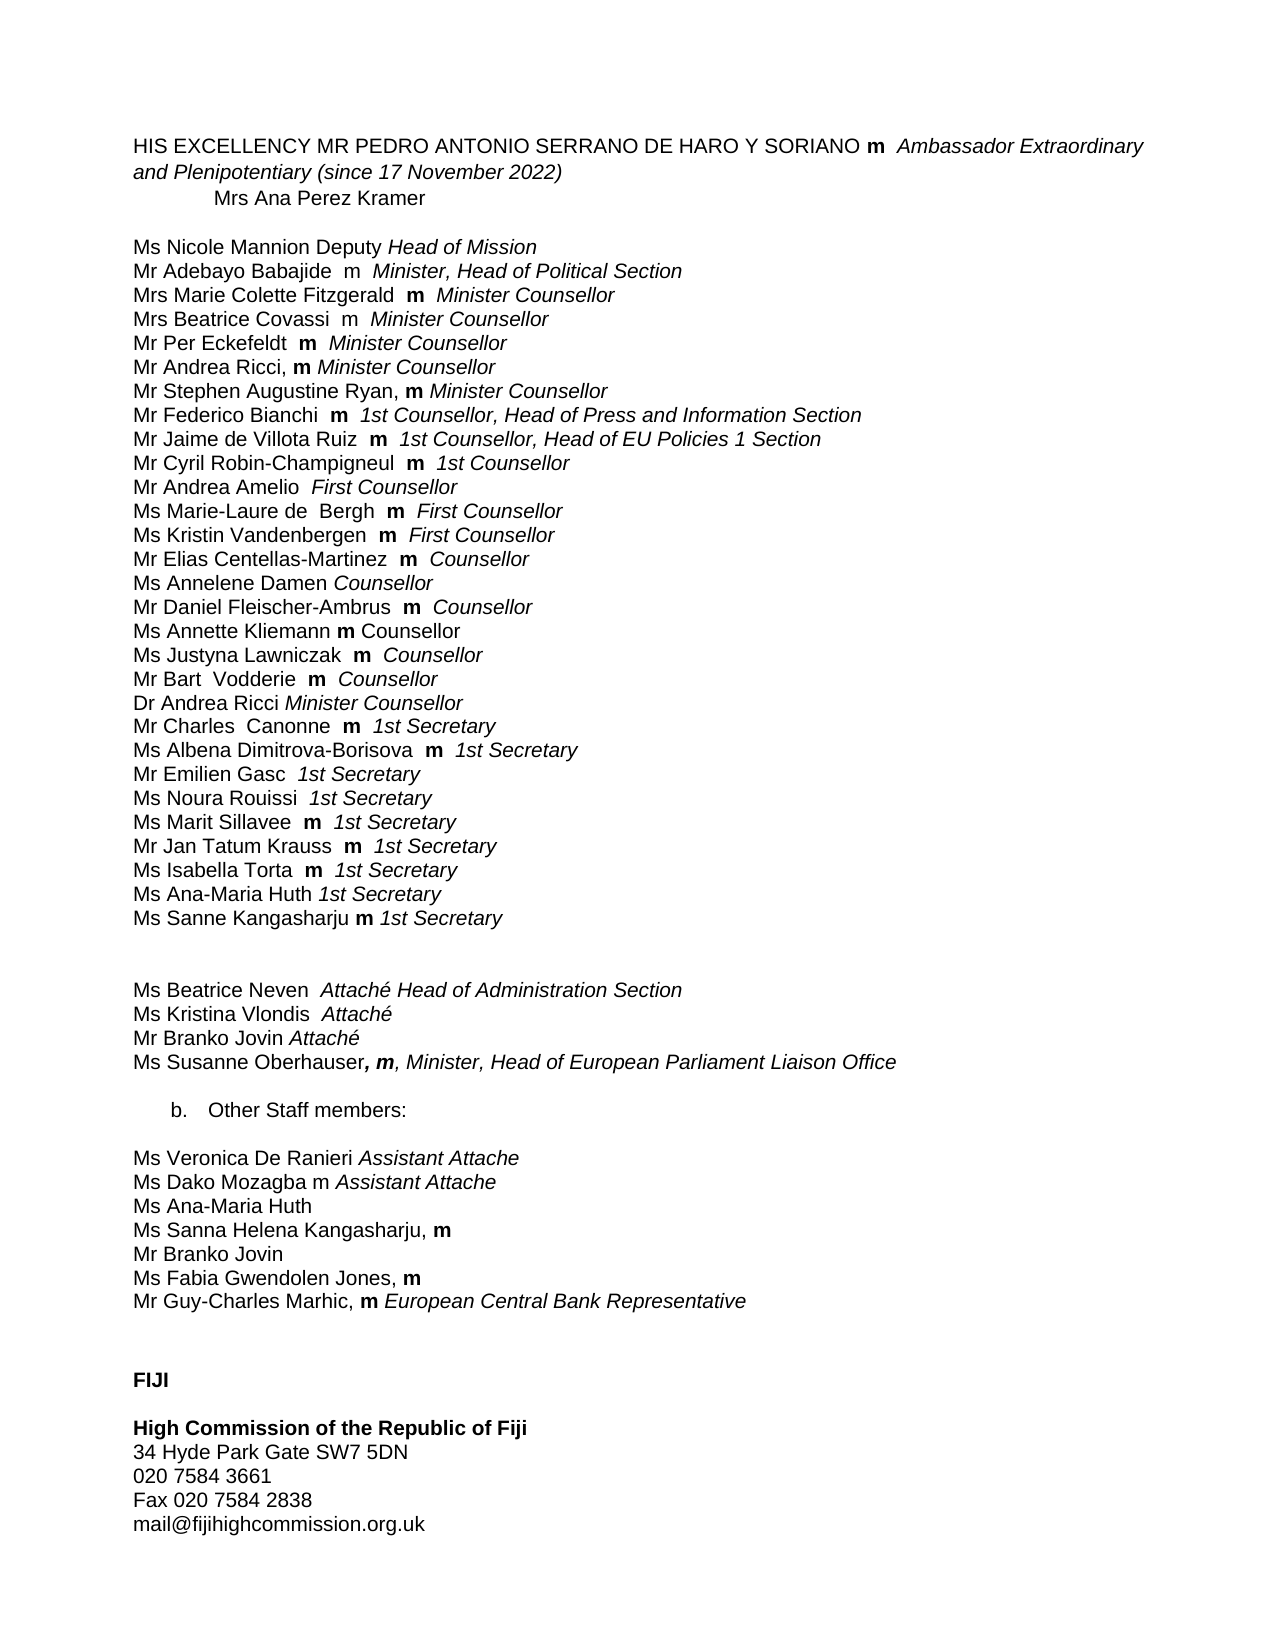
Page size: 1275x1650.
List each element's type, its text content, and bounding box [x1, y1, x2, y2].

text Dr Andrea Ricci Minister Counsellor [133, 690, 1181, 714]
text Mr Federico Bianchi m 1st Counsellor, Head of Press and Information Section [133, 403, 1181, 427]
text mail@fijihighcommission.org.uk [133, 1511, 1181, 1535]
text Ms Noura Rouissi 1st Secretary [133, 786, 1181, 810]
text Ms Dako Mozagba m Assistant Attache [133, 1169, 1181, 1193]
text Ms Nicole Mannion Deputy Head of Mission [133, 235, 1181, 259]
text Mr Jaime de Villota Ruiz m 1st Counsellor, Head of EU Policies 1 Section [133, 427, 1181, 451]
text Ms Annelene Damen Counsellor [133, 571, 1181, 594]
text Ms Sanne Kangasharju m 1st Secretary [133, 906, 1181, 930]
text 34 Hyde Park Gate SW7 5DN [133, 1439, 1181, 1463]
text Ms Albena Dimitrova-Borisova m 1st Secretary [133, 738, 1181, 762]
text Mr Charles Canonne m 1st Secretary [133, 714, 1181, 738]
text Mr Stephen Augustine Ryan, m Minister Counsellor [133, 379, 1181, 403]
text Mrs Beatrice Covassi m Minister Counsellor [133, 307, 1181, 331]
text Ms Fabia Gwendolen Jones, m [133, 1265, 1181, 1289]
list Other Staff members: [170, 1098, 1181, 1122]
text Mr Daniel Fleischer-Ambrus m Counsellor [133, 594, 1181, 618]
text Mr Bart Vodderie m Counsellor [133, 666, 1181, 690]
text 020 7584 3661 [133, 1463, 1181, 1487]
text Mr Branko Jovin Attaché [133, 1026, 1181, 1050]
text Mr Elias Centellas-Martinez m Counsellor [133, 547, 1181, 571]
text Mr Cyril Robin-Champigneul m 1st Counsellor [133, 451, 1181, 475]
text Mrs Marie Colette Fitzgerald m Minister Counsellor [133, 283, 1181, 307]
text Ms Veronica De Ranieri Assistant Attache [133, 1146, 1181, 1169]
text Mr Andrea Ricci, m Minister Counsellor [133, 355, 1181, 379]
text Ms Sanna Helena Kangasharju, m [133, 1217, 1181, 1241]
subtitle FIJI [133, 1368, 1181, 1392]
text Mr Branko Jovin [133, 1241, 1181, 1265]
text Ms Kristina Vlondis Attaché [133, 1002, 1181, 1026]
text Ms Marit Sillavee m 1st Secretary [133, 810, 1181, 834]
text Mr Jan Tatum Krauss m 1st Secretary [133, 834, 1181, 858]
text Ms Kristin Vandenbergen m First Counsellor [133, 523, 1181, 547]
text Ms Susanne Oberhauser, m, Minister, Head of European Parliament Liaison Office [133, 1050, 1181, 1074]
text Mr Guy-Charles Marhic, m European Central Bank Representative [133, 1289, 1181, 1313]
subtitle High Commission of the Republic of Fiji [133, 1416, 1181, 1439]
text Ms Ana-Maria Huth 1st Secretary [133, 882, 1181, 906]
text Ms Ana-Maria Huth [133, 1193, 1181, 1217]
text Mr Adebayo Babajide m Minister, Head of Political Section [133, 259, 1181, 283]
text Fax 020 7584 2838 [133, 1487, 1181, 1511]
text Ms Marie-Laure de Bergh m First Counsellor [133, 499, 1181, 523]
text Ms Beatrice Neven Attaché Head of Administration Section [133, 978, 1181, 1002]
text Ms Justyna Lawniczak m Counsellor [133, 642, 1181, 666]
text Ms Annette Kliemann m Counsellor [133, 618, 1181, 642]
text Mr Andrea Amelio First Counsellor [133, 475, 1181, 499]
text Mr Per Eckefeldt m Minister Counsellor [133, 331, 1181, 355]
text Mr Emilien Gasc 1st Secretary [133, 762, 1181, 786]
text Ms Isabella Torta m 1st Secretary [133, 858, 1181, 882]
text Mrs Ana Perez Kramer [133, 186, 1181, 209]
text HIS EXCELLENCY MR PEDRO ANTONIO SERRANO DE HARO Y SORIANO m Ambassador Extraordinary and Plenipotentiary (since 17 November 2022) [133, 134, 1181, 184]
